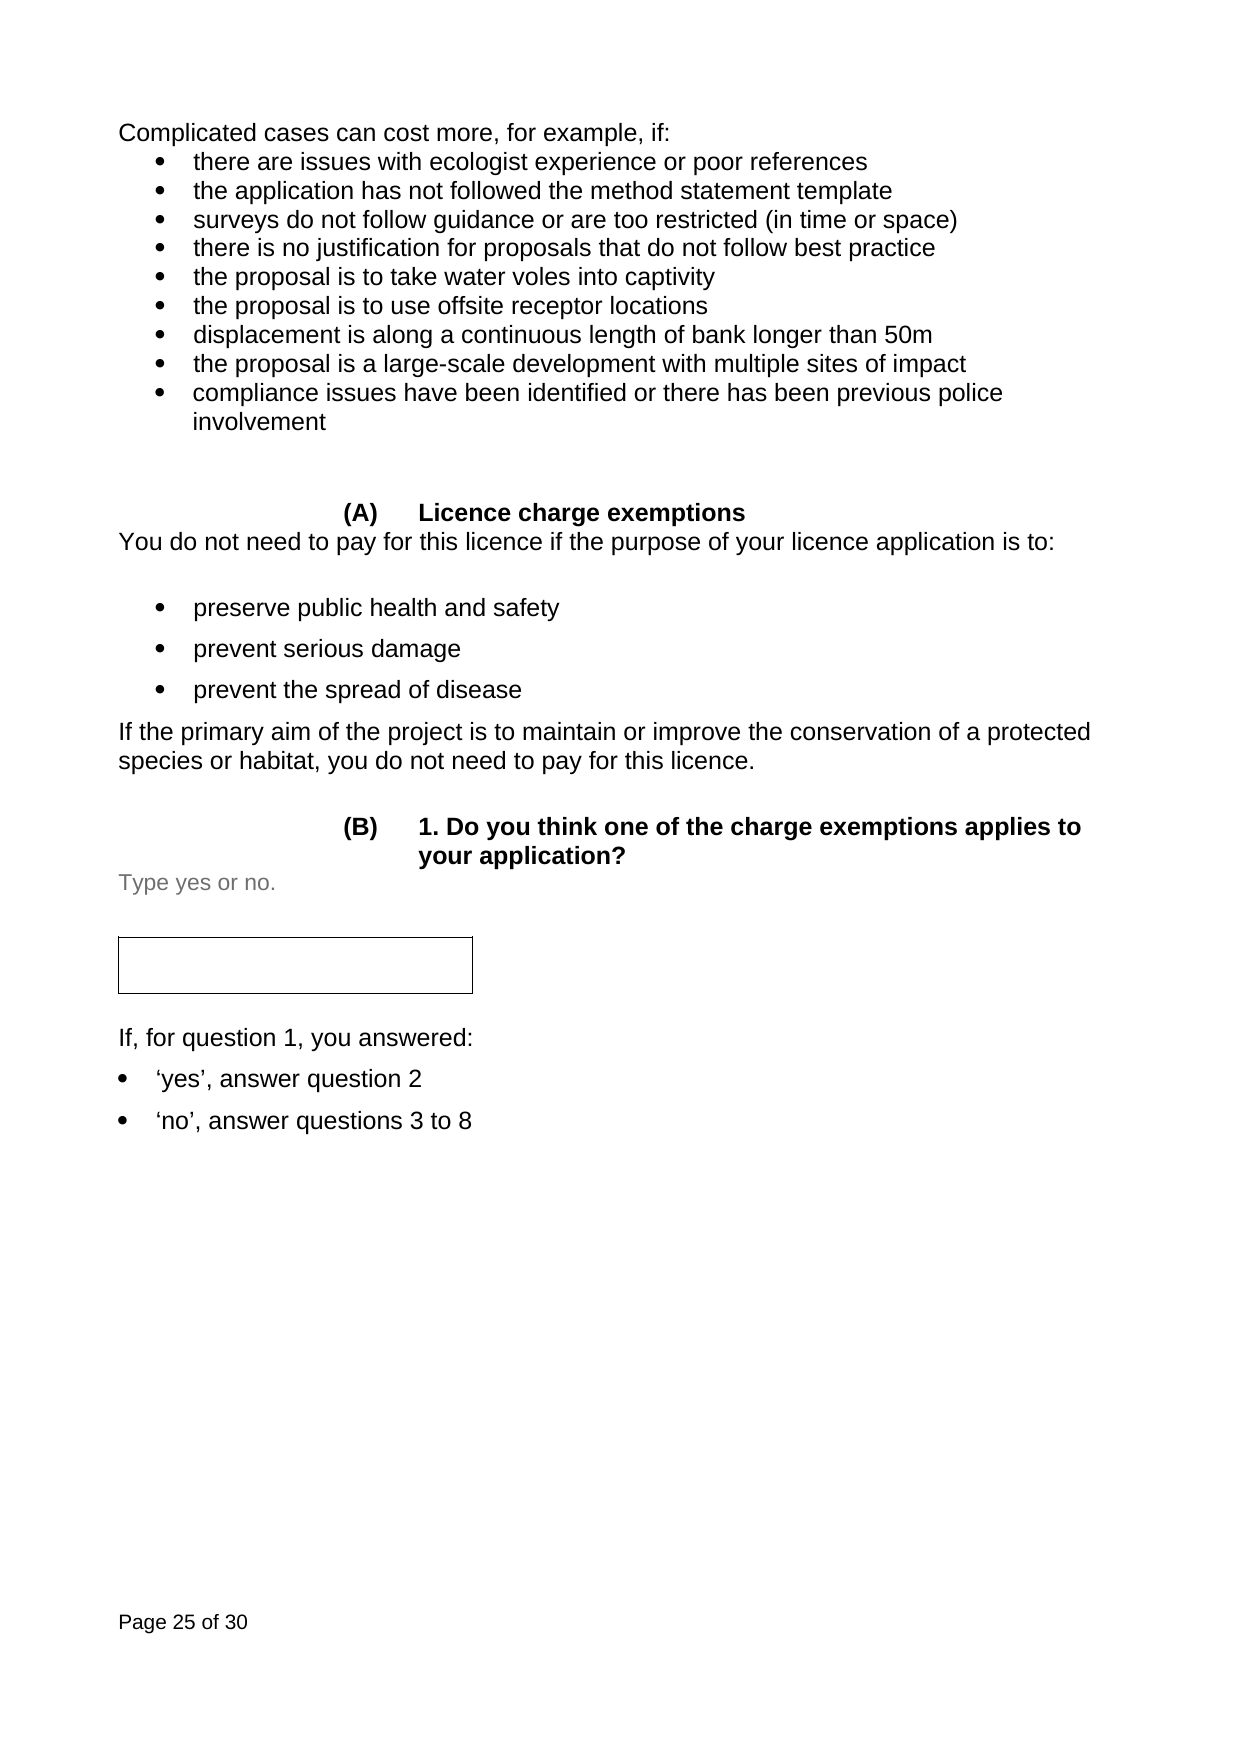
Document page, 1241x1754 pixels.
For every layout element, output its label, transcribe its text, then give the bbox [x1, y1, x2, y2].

list surveys do not follow guidance or are too restricted (in time or space) [156, 204, 1122, 233]
list the proposal is to use offsite receptor locations [156, 291, 1122, 320]
list preserve public health and safety [156, 593, 1122, 622]
subtitle Licence charge exemptions [343, 498, 1122, 527]
list ‘no’, answer questions 3 to 8 [118, 1106, 1122, 1134]
list displacement is along a continuous length of bank longer than 50m [156, 320, 1122, 349]
list there are issues with ecologist experience or poor references [156, 147, 1122, 176]
text You do not need to pay for this licence if the purpose of your licence application is to: [118, 527, 1122, 555]
list ‘yes’, answer question 2 [118, 1064, 1122, 1093]
list there is no justification for proposals that do not follow best practice [156, 233, 1122, 262]
text Complicated cases can cost more, for example, if: [118, 118, 1122, 147]
text Type yes or no. [118, 869, 1122, 896]
list prevent serious damage [156, 634, 1122, 663]
list prevent the spread of disease [156, 676, 1122, 704]
list the proposal is a large-scale development with multiple sites of impact [156, 349, 1122, 378]
list the proposal is to take water voles into captivity [156, 262, 1122, 291]
subtitle 1. Do you think one of the charge exemptions applies to your application? [343, 812, 1122, 869]
list the application has not followed the method statement template [156, 176, 1122, 204]
text If, for question 1, you answered: [118, 1023, 1122, 1052]
text If the primary aim of the project is to maintain or improve the conservation of a protected species or habitat, you do not need to pay for this licence. [118, 717, 1122, 774]
list compliance issues have been identified or there has been previous police involvement [155, 378, 1122, 435]
